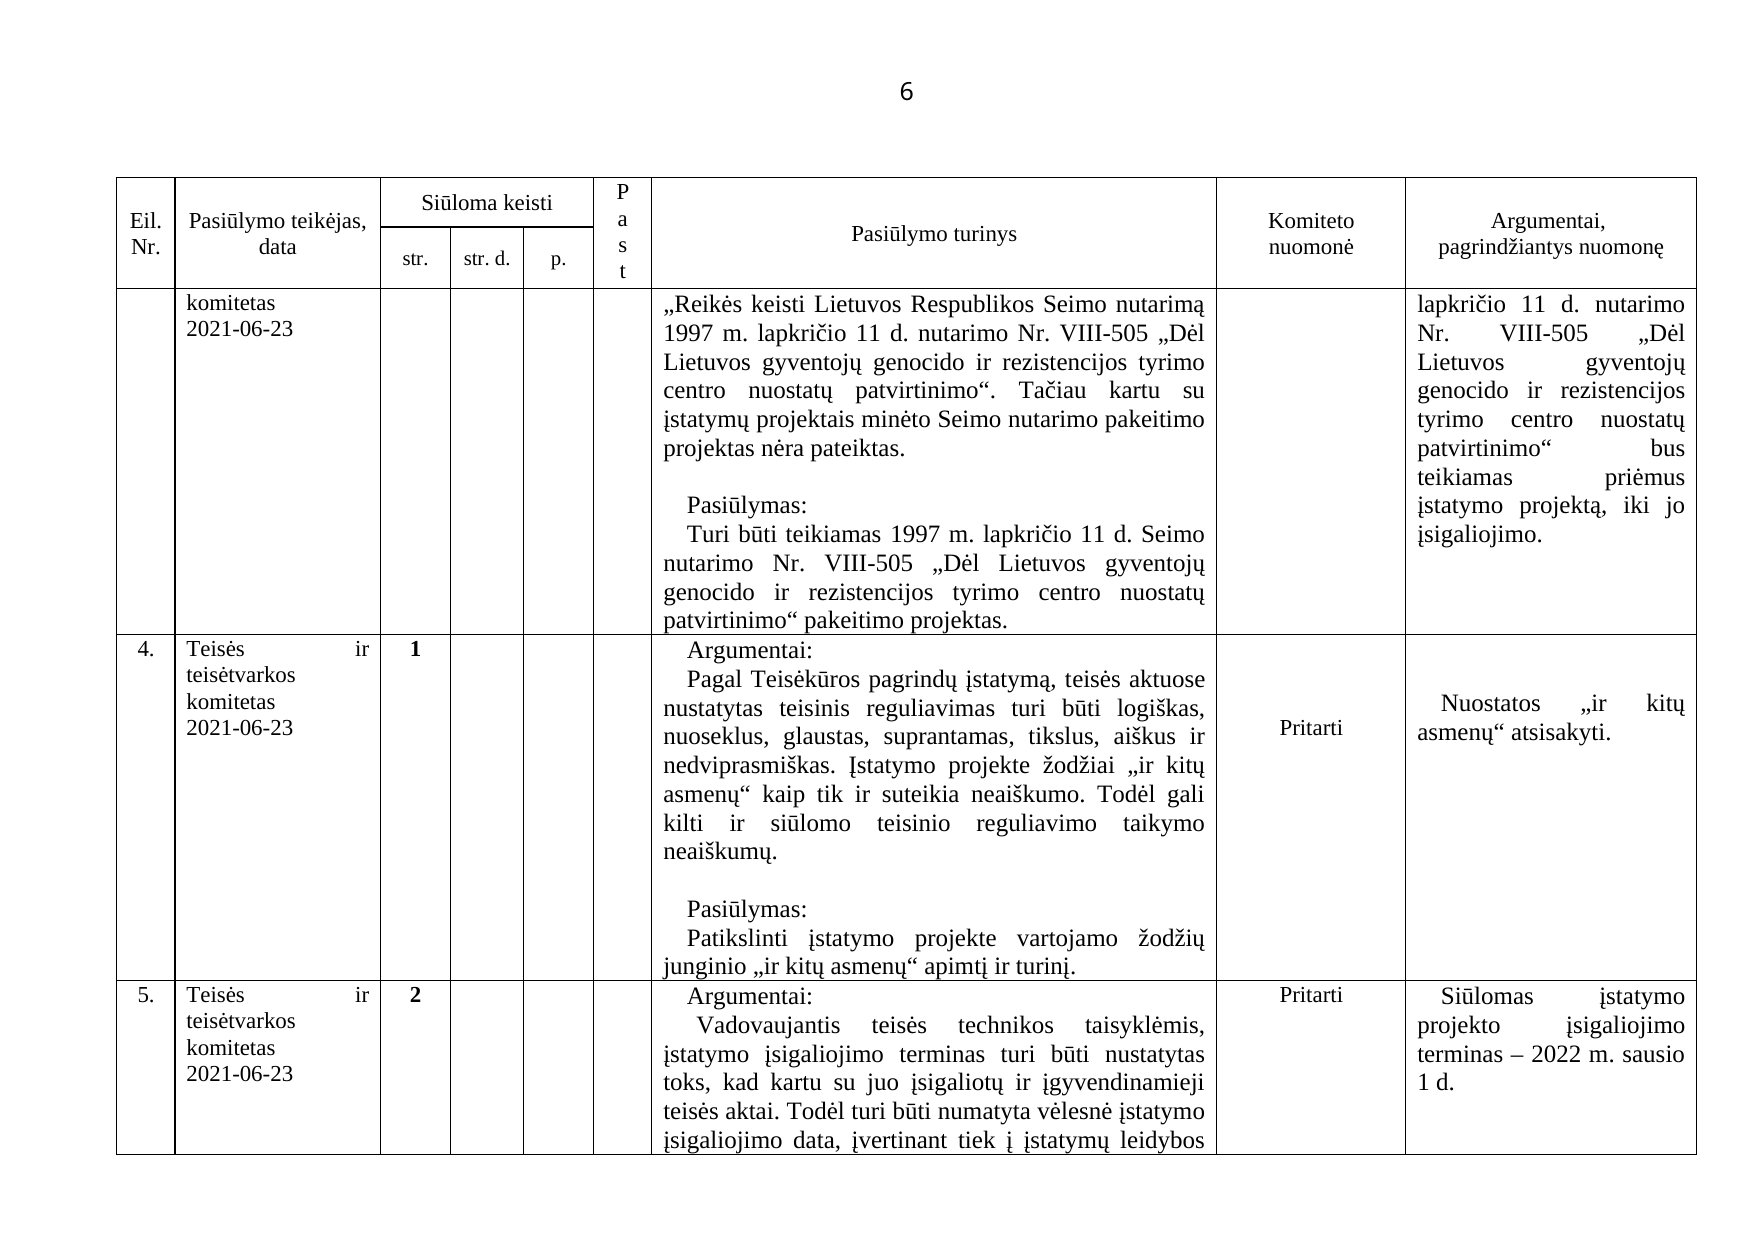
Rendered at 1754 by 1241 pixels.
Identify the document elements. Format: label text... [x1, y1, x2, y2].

table_cell [451, 635, 523, 980]
table_cell „Reikės keisti Lietuvos Respublikos Seimo nutarimą 1997 m. lapkričio 11 d. nutarimo Nr. VIII-505 „Dėl Lietuvos gyventojų genocido ir rezistencijos tyrimo centro nuostatų patvirtinimo“. Tačiau kartu su įstatymų projektais minėto Seimo nutarimo pakeitimo projektas nėra pateiktas. Pasiūlymas: Turi būti teikiamas 1997 m. lapkričio 11 d. Seimo nutarimo Nr. VIII-505 „Dėl Lietuvos gyventojų genocido ir rezistencijos tyrimo centro nuostatų patvirtinimo“ pakeitimo projektas. [652, 289, 1216, 634]
table_header Pasiūlymo teikėjas, data [176, 178, 380, 288]
table_cell 1 [381, 635, 450, 980]
table_header Pastabos [594, 178, 651, 288]
table_cell 2 [381, 981, 450, 1154]
table_cell Siūlomas įstatymo projekto įsigaliojimo terminas – 2022 m. sausio 1 d. [1406, 981, 1696, 1154]
table_cell [117, 289, 174, 634]
table_cell [524, 981, 593, 1154]
table_cell [524, 289, 593, 634]
table_header Pasiūlymo turinys [652, 178, 1216, 288]
table_cell Nuostatos „ir kitų asmenų“ atsisakyti. [1406, 635, 1696, 980]
table_header Argumentai, pagrindžiantys nuomonę [1406, 178, 1696, 288]
table_cell [1217, 289, 1405, 634]
table_cell str. d. [451, 228, 523, 288]
table_cell Teisės ir teisėtvarkos komitetas 2021-06-23 [176, 981, 380, 1154]
table_cell Argumentai: Vadovaujantis teisės technikos taisyklėmis, įstatymo įsigaliojimo terminas turi būti nustatytas toks, kad kartu su juo įsigaliotų ir įgyvendinamieji teisės aktai. Todėl turi būti numatyta vėlesnė įstatymo įsigaliojimo data, įvertinant tiek į įstatymų leidybos [652, 981, 1216, 1154]
table_header Siūloma keisti [381, 178, 593, 226]
table_cell [594, 635, 651, 980]
table_cell p. [524, 228, 593, 288]
table_cell lapkričio 11 d. nutarimo Nr. VIII-505 „Dėl Lietuvos gyventojų genocido ir rezistencijos tyrimo centro nuostatų patvirtinimo“ bus teikiamas priėmus įstatymo projektą, iki jo įsigaliojimo. [1406, 289, 1696, 634]
table_cell [524, 635, 593, 980]
table_cell 5. [117, 981, 174, 1154]
table_cell [381, 289, 450, 634]
table_cell [451, 289, 523, 634]
table_header Komiteto nuomonė [1217, 178, 1405, 288]
table_cell Pritarti [1217, 981, 1405, 1154]
table_cell komitetas 2021-06-23 [176, 289, 380, 634]
table_cell [594, 981, 651, 1154]
table_cell Argumentai: Pagal Teisėkūros pagrindų įstatymą, teisės aktuose nustatytas teisinis reguliavimas turi būti logiškas, nuoseklus, glaustas, suprantamas, tikslus, aiškus ir nedviprasmiškas. Įstatymo projekte žodžiai „ir kitų asmenų“ kaip tik ir suteikia neaiškumo. Todėl gali kilti ir siūlomo teisinio reguliavimo taikymo neaiškumų. Pasiūlymas: Patikslinti įstatymo projekte vartojamo žodžių junginio „ir kitų asmenų“ apimtį ir turinį. [652, 635, 1216, 980]
table_cell Pritarti [1217, 635, 1405, 980]
table_cell 4. [117, 635, 174, 980]
table_cell Teisės ir teisėtvarkos komitetas 2021-06-23 [176, 635, 380, 980]
table_cell [451, 981, 523, 1154]
table_cell [594, 289, 651, 634]
table_header Eil. Nr. [117, 178, 174, 288]
table_cell str. [381, 228, 450, 288]
